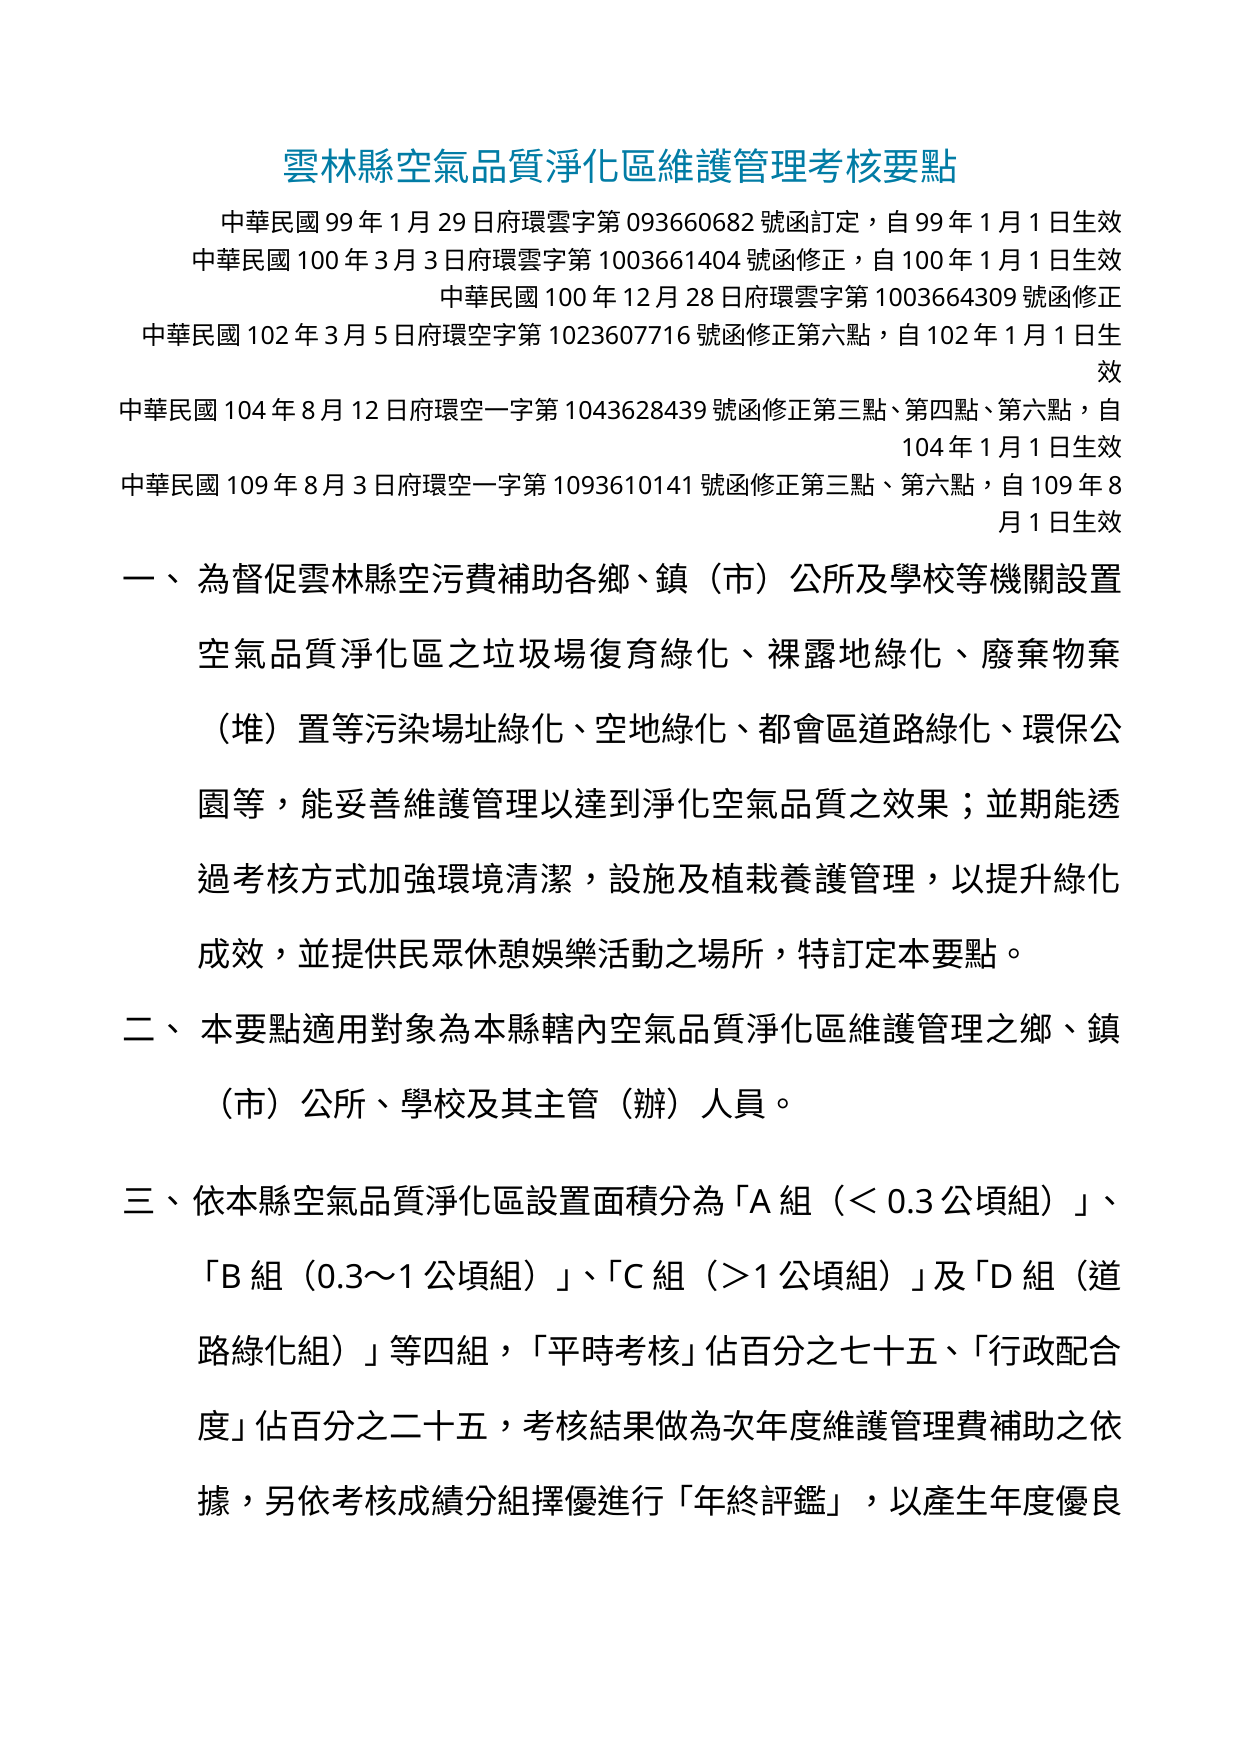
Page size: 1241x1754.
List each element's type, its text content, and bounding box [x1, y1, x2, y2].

text 中華民國99年1月29日府環雲字第093660682號函訂定，自99年1月1日生效 [118, 202, 1122, 239]
list 為督促雲林縣空污費補助各鄉、鎮（市）公所及學校等機關設置空氣品質淨化區之垃圾場復育綠化、裸露地綠化、廢棄物棄（堆）置等污染場址綠化、空地綠化、都會區道路綠化、環保公園等，能妥善維護管理以達到淨化空氣品質之效果；並期能透過考核方式加強環境清潔，設施及植栽養護管理，以提升綠化成效，並提供民眾休憩娛樂活動之場所，特訂定本要點。 [123, 539, 1122, 989]
text 雲林縣空氣品質淨化區維護管理考核要點 [118, 127, 1122, 202]
list 依本縣空氣品質淨化區設置面積分為「A 組（＜ 0.3公頃組）」、「B 組（0.3～1公頃組）」、「C 組（＞1公頃組）」及「D 組（道路綠化組）」等四組，「平時考核」佔百分之七十五、「行政配合度」佔百分之二十五，考核結果做為次年度維護管理費補助之依據，另依考核成績分組擇優進行「年終評鑑」，以產生年度優良空氣品質淨化區予以獎勵或敘獎。其考核方式如下(如附表一、二、三)： [123, 1162, 1122, 1537]
text 中華民國100年3月3日府環雲字第1003661404號函修正，自100年1月1日生效 [118, 239, 1122, 277]
list 本要點適用對象為本縣轄內空氣品質淨化區維護管理之鄉、鎮（市）公所、學校及其主管（辦）人員。 [123, 989, 1122, 1139]
text 中華民國100年12月28日府環雲字第1003664309號函修正 [118, 277, 1122, 314]
text 中華民國104年8月12日府環空一字第1043628439號函修正第三點、第四點、第六點，自104年1月1日生效 [118, 389, 1122, 464]
text 中華民國102年3月5日府環空字第1023607716號函修正第六點，自102年1月1日生效 [118, 314, 1122, 389]
text 中華民國109年8月3日府環空一字第1093610141號函修正第三點、第六點，自109年8月1日生效 [118, 464, 1122, 539]
